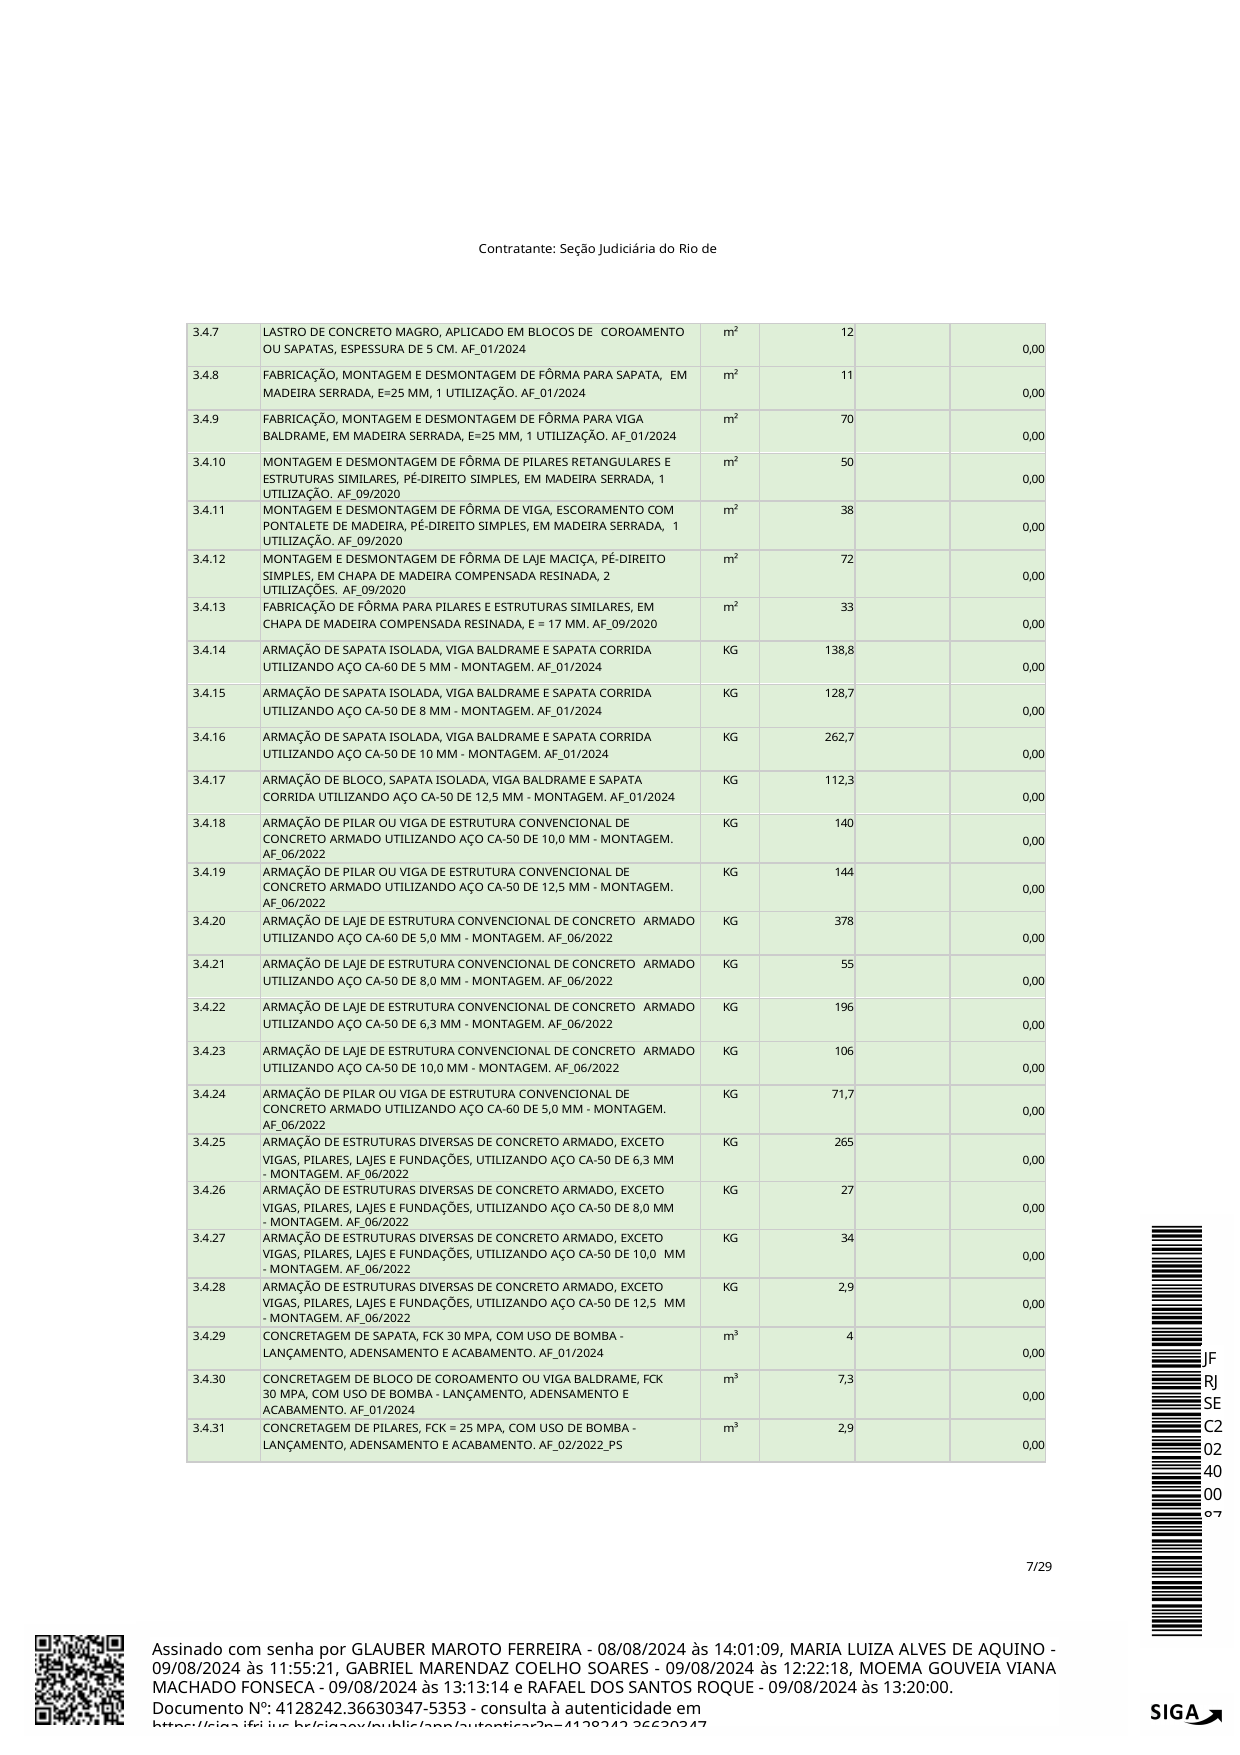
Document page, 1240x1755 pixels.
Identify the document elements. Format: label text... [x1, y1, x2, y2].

table_cell 0,00 [951, 411, 1045, 452]
table_cell [856, 1420, 949, 1461]
table_cell ARMAÇÃO DE LAJE DE ESTRUTURA CONVENCIONAL DE CONCRETO ARMADO UTILIZANDO AÇO CA-50 DE 6,3 MM - MONTAGEM. AF_06/2022 [261, 999, 700, 1041]
table_cell 196 [760, 999, 854, 1041]
table_cell 0,00 [951, 642, 1045, 683]
table_cell 11 [760, 367, 854, 409]
table_cell [856, 411, 949, 452]
table_cell 3.4.16 [188, 728, 260, 770]
table_cell KG [701, 642, 759, 683]
table_cell ARMAÇÃO DE ESTRUTURAS DIVERSAS DE CONCRETO ARMADO, EXCETO VIGAS, PILARES, LAJES E FUNDAÇÕES, UTILIZANDO AÇO CA-50 DE 6,3 MM - MONTAGEM. AF_06/2022 [261, 1135, 700, 1181]
table_cell KG [701, 728, 759, 770]
table_cell 4 [760, 1328, 854, 1369]
table_cell KG [701, 912, 759, 954]
table_cell 0,00 [951, 1086, 1045, 1133]
table_cell ARMAÇÃO DE ESTRUTURAS DIVERSAS DE CONCRETO ARMADO, EXCETO VIGAS, PILARES, LAJES E FUNDAÇÕES, UTILIZANDO AÇO CA-50 DE 10,0 MM - MONTAGEM. AF_06/2022 [261, 1230, 700, 1277]
table_cell ARMAÇÃO DE PILAR OU VIGA DE ESTRUTURA CONVENCIONAL DE CONCRETO ARMADO UTILIZANDO AÇO CA-50 DE 10,0 MM - MONTAGEM. AF_06/2022 [261, 815, 700, 862]
table_cell 55 [760, 956, 854, 997]
table_header [856, 324, 949, 366]
table_cell 2,9 [760, 1279, 854, 1326]
table_cell 0,00 [951, 728, 1045, 770]
table_cell [856, 1135, 949, 1181]
table_cell ARMAÇÃO DE PILAR OU VIGA DE ESTRUTURA CONVENCIONAL DE CONCRETO ARMADO UTILIZANDO AÇO CA-50 DE 12,5 MM - MONTAGEM. AF_06/2022 [261, 864, 700, 911]
table_cell [856, 1182, 949, 1229]
table_cell KG [701, 956, 759, 997]
table_cell KG [701, 1279, 759, 1326]
table_cell 3.4.25 [188, 1135, 260, 1181]
table_cell CONCRETAGEM DE BLOCO DE COROAMENTO OU VIGA BALDRAME, FCK 30 MPA, COM USO DE BOMBA - LANÇAMENTO, ADENSAMENTO E ACABAMENTO. AF_01/2024 [261, 1371, 700, 1418]
table_header LASTRO DE CONCRETO MAGRO, APLICADO EM BLOCOS DE COROAMENTO OU SAPATAS, ESPESSURA DE 5 CM. AF_01/2024 [261, 324, 700, 366]
table_cell 0,00 [951, 772, 1045, 813]
table_cell [856, 1086, 949, 1133]
table_cell m³ [701, 1371, 759, 1418]
table_cell [856, 598, 949, 640]
table_cell 0,00 [951, 1230, 1045, 1277]
table_cell 0,00 [951, 551, 1045, 597]
table_cell m³ [701, 1328, 759, 1369]
table_cell 3.4.11 [188, 502, 260, 549]
table_cell MONTAGEM E DESMONTAGEM DE FÔRMA DE VIGA, ESCORAMENTO COM PONTALETE DE MADEIRA, PÉ-DIREITO SIMPLES, EM MADEIRA SERRADA, 1 UTILIZAÇÃO. AF_09/2020 [261, 502, 700, 549]
table_cell 265 [760, 1135, 854, 1181]
table_cell MONTAGEM E DESMONTAGEM DE FÔRMA DE LAJE MACIÇA, PÉ-DIREITO SIMPLES, EM CHAPA DE MADEIRA COMPENSADA RESINADA, 2 UTILIZAÇÕES. AF_09/2020 [261, 551, 700, 597]
table_cell 3.4.29 [188, 1328, 260, 1369]
table_cell [856, 642, 949, 683]
table_cell 378 [760, 912, 854, 954]
table_cell ARMAÇÃO DE ESTRUTURAS DIVERSAS DE CONCRETO ARMADO, EXCETO VIGAS, PILARES, LAJES E FUNDAÇÕES, UTILIZANDO AÇO CA-50 DE 12,5 MM - MONTAGEM. AF_06/2022 [261, 1279, 700, 1326]
table_cell 106 [760, 1042, 854, 1084]
table_cell 3.4.14 [188, 642, 260, 683]
table_cell m² [701, 367, 759, 409]
table_cell ARMAÇÃO DE SAPATA ISOLADA, VIGA BALDRAME E SAPATA CORRIDA UTILIZANDO AÇO CA-50 DE 8 MM - MONTAGEM. AF_01/2024 [261, 685, 700, 727]
table_cell 0,00 [951, 999, 1045, 1041]
table_cell [856, 728, 949, 770]
table_cell 3.4.20 [188, 912, 260, 954]
table_header 0,00 [951, 324, 1045, 366]
table_cell 0,00 [951, 502, 1045, 549]
table_cell m² [701, 598, 759, 640]
table_cell KG [701, 999, 759, 1041]
table_cell 3.4.19 [188, 864, 260, 911]
table_cell 3.4.12 [188, 551, 260, 597]
table_cell m³ [701, 1420, 759, 1461]
table_cell 70 [760, 411, 854, 452]
table_cell 0,00 [951, 1420, 1045, 1461]
table_cell KG [701, 1086, 759, 1133]
table_cell [856, 1371, 949, 1418]
table_cell 3.4.30 [188, 1371, 260, 1418]
table_cell KG [701, 1042, 759, 1084]
table_cell [856, 815, 949, 862]
table_cell 3.4.17 [188, 772, 260, 813]
table_cell 27 [760, 1182, 854, 1229]
table_cell 128,7 [760, 685, 854, 727]
table_cell FABRICAÇÃO, MONTAGEM E DESMONTAGEM DE FÔRMA PARA VIGA BALDRAME, EM MADEIRA SERRADA, E=25 MM, 1 UTILIZAÇÃO. AF_01/2024 [261, 411, 700, 452]
table_cell 144 [760, 864, 854, 911]
table_cell 3.4.26 [188, 1182, 260, 1229]
table_cell ARMAÇÃO DE SAPATA ISOLADA, VIGA BALDRAME E SAPATA CORRIDA UTILIZANDO AÇO CA-60 DE 5 MM - MONTAGEM. AF_01/2024 [261, 642, 700, 683]
table_cell 0,00 [951, 1279, 1045, 1326]
table_cell 3.4.31 [188, 1420, 260, 1461]
text 7/29 [173, 1558, 1053, 1575]
table_cell ARMAÇÃO DE LAJE DE ESTRUTURA CONVENCIONAL DE CONCRETO ARMADO UTILIZANDO AÇO CA-50 DE 8,0 MM - MONTAGEM. AF_06/2022 [261, 956, 700, 997]
table_cell CONCRETAGEM DE PILARES, FCK = 25 MPA, COM USO DE BOMBA - LANÇAMENTO, ADENSAMENTO E ACABAMENTO. AF_02/2022_PS [261, 1420, 700, 1461]
table_cell KG [701, 772, 759, 813]
table_cell 112,3 [760, 772, 854, 813]
table_cell 38 [760, 502, 854, 549]
table_cell 0,00 [951, 1135, 1045, 1181]
table_cell 50 [760, 454, 854, 500]
table_cell [856, 551, 949, 597]
table_cell [856, 864, 949, 911]
table_cell 0,00 [951, 1328, 1045, 1369]
table_cell m² [701, 551, 759, 597]
table_cell KG [701, 864, 759, 911]
table_cell FABRICAÇÃO DE FÔRMA PARA PILARES E ESTRUTURAS SIMILARES, EM CHAPA DE MADEIRA COMPENSADA RESINADA, E = 17 MM. AF_09/2020 [261, 598, 700, 640]
table_cell 3.4.9 [188, 411, 260, 452]
table_cell 0,00 [951, 1042, 1045, 1084]
table_cell 140 [760, 815, 854, 862]
table_cell 3.4.27 [188, 1230, 260, 1277]
table_cell 3.4.18 [188, 815, 260, 862]
table_cell 3.4.10 [188, 454, 260, 500]
table_cell 138,8 [760, 642, 854, 683]
table_cell m² [701, 502, 759, 549]
table_cell 33 [760, 598, 854, 640]
table_cell 3.4.23 [188, 1042, 260, 1084]
table_cell 0,00 [951, 367, 1045, 409]
table_cell m² [701, 411, 759, 452]
table_cell [856, 772, 949, 813]
table_cell ARMAÇÃO DE PILAR OU VIGA DE ESTRUTURA CONVENCIONAL DE CONCRETO ARMADO UTILIZANDO AÇO CA-60 DE 5,0 MM - MONTAGEM. AF_06/2022 [261, 1086, 700, 1133]
table_cell ARMAÇÃO DE LAJE DE ESTRUTURA CONVENCIONAL DE CONCRETO ARMADO UTILIZANDO AÇO CA-60 DE 5,0 MM - MONTAGEM. AF_06/2022 [261, 912, 700, 954]
table_cell 2,9 [760, 1420, 854, 1461]
table_cell 3.4.15 [188, 685, 260, 727]
table_cell [856, 1328, 949, 1369]
table_cell 262,7 [760, 728, 854, 770]
text JFRJSEC202400087A [1203, 1347, 1224, 1517]
table_cell [856, 1279, 949, 1326]
table_cell [856, 502, 949, 549]
table_cell m² [701, 454, 759, 500]
table_cell 0,00 [951, 864, 1045, 911]
table_cell [856, 956, 949, 997]
table_cell [856, 454, 949, 500]
table_header 3.4.7 [188, 324, 260, 366]
table_cell 3.4.22 [188, 999, 260, 1041]
table_cell 3.4.28 [188, 1279, 260, 1326]
table_cell 34 [760, 1230, 854, 1277]
table_cell [856, 999, 949, 1041]
table_cell ARMAÇÃO DE ESTRUTURAS DIVERSAS DE CONCRETO ARMADO, EXCETO VIGAS, PILARES, LAJES E FUNDAÇÕES, UTILIZANDO AÇO CA-50 DE 8,0 MM - MONTAGEM. AF_06/2022 [261, 1182, 700, 1229]
table_cell ARMAÇÃO DE LAJE DE ESTRUTURA CONVENCIONAL DE CONCRETO ARMADO UTILIZANDO AÇO CA-50 DE 10,0 MM - MONTAGEM. AF_06/2022 [261, 1042, 700, 1084]
table_cell 3.4.13 [188, 598, 260, 640]
table_cell 0,00 [951, 912, 1045, 954]
table_cell FABRICAÇÃO, MONTAGEM E DESMONTAGEM DE FÔRMA PARA SAPATA, EM MADEIRA SERRADA, E=25 MM, 1 UTILIZAÇÃO. AF_01/2024 [261, 367, 700, 409]
table_cell 0,00 [951, 685, 1045, 727]
table_cell 72 [760, 551, 854, 597]
table_cell [856, 1230, 949, 1277]
table_cell 3.4.8 [188, 367, 260, 409]
table_cell [856, 1042, 949, 1084]
table_cell 3.4.24 [188, 1086, 260, 1133]
table_cell KG [701, 1182, 759, 1229]
table_cell 0,00 [951, 598, 1045, 640]
table_cell 7,3 [760, 1371, 854, 1418]
table_cell KG [701, 1135, 759, 1181]
table_header m² [701, 324, 759, 366]
table_cell ARMAÇÃO DE SAPATA ISOLADA, VIGA BALDRAME E SAPATA CORRIDA UTILIZANDO AÇO CA-50 DE 10 MM - MONTAGEM. AF_01/2024 [261, 728, 700, 770]
table_cell 3.4.21 [188, 956, 260, 997]
table_cell KG [701, 815, 759, 862]
table_header 12 [760, 324, 854, 366]
table_cell 71,7 [760, 1086, 854, 1133]
table_cell 0,00 [951, 956, 1045, 997]
table_cell [856, 367, 949, 409]
table_cell CONCRETAGEM DE SAPATA, FCK 30 MPA, COM USO DE BOMBA - LANÇAMENTO, ADENSAMENTO E ACABAMENTO. AF_01/2024 [261, 1328, 700, 1369]
table_cell MONTAGEM E DESMONTAGEM DE FÔRMA DE PILARES RETANGULARES E ESTRUTURAS SIMILARES, PÉ-DIREITO SIMPLES, EM MADEIRA SERRADA, 1 UTILIZAÇÃO. AF_09/2020 [261, 454, 700, 500]
table_cell 0,00 [951, 454, 1045, 500]
table_cell 0,00 [951, 815, 1045, 862]
table_cell [856, 685, 949, 727]
table_cell 0,00 [951, 1182, 1045, 1229]
table_cell ARMAÇÃO DE BLOCO, SAPATA ISOLADA, VIGA BALDRAME E SAPATA CORRIDA UTILIZANDO AÇO CA-50 DE 12,5 MM - MONTAGEM. AF_01/2024 [261, 772, 700, 813]
table_cell KG [701, 1230, 759, 1277]
table_cell 0,00 [951, 1371, 1045, 1418]
table_cell KG [701, 685, 759, 727]
table_cell [856, 912, 949, 954]
